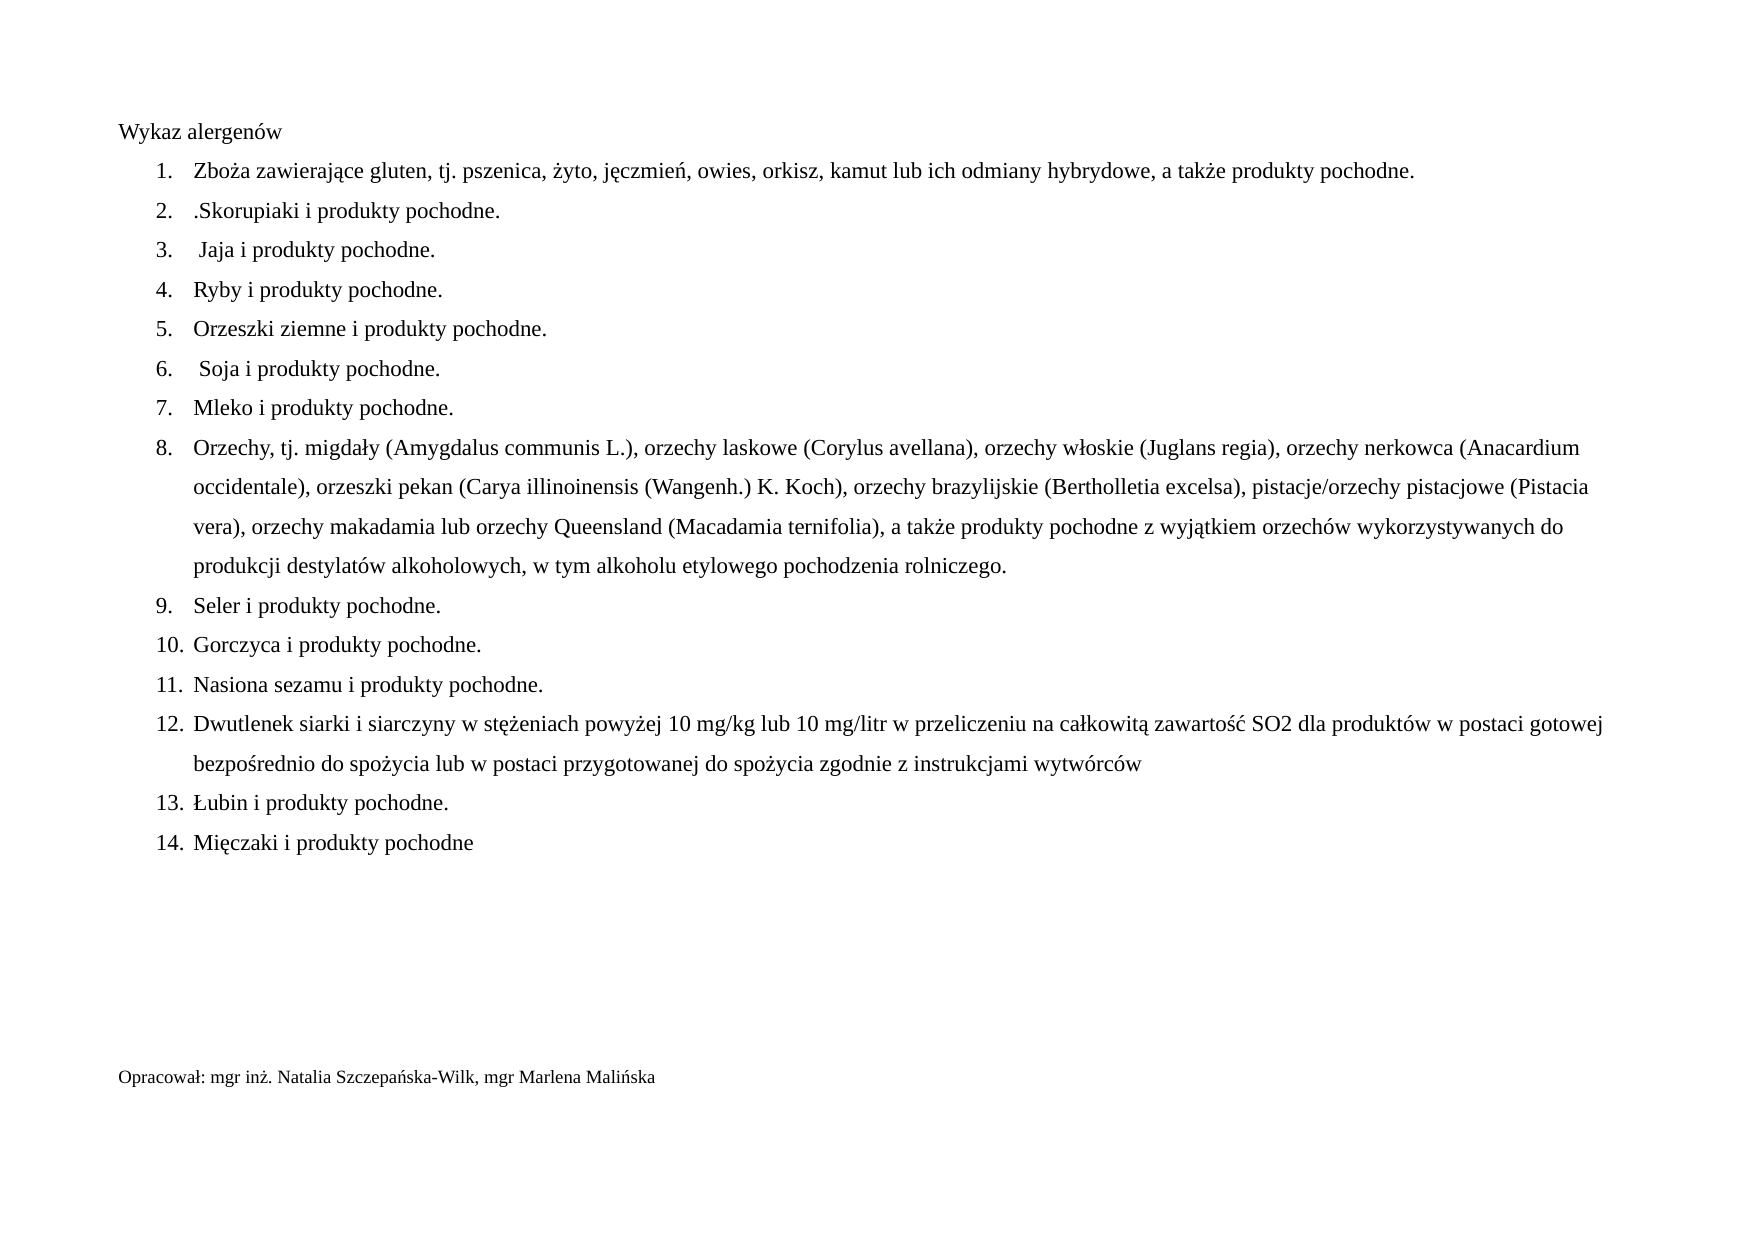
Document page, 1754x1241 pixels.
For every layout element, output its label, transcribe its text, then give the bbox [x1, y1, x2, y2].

text Wykaz alergenów [118, 118, 1636, 144]
list Orzeszki ziemne i produkty pochodne. [156, 316, 1636, 342]
list Seler i produkty pochodne. [156, 592, 1636, 618]
list Nasiona sezamu i produkty pochodne. [156, 671, 1636, 697]
list Ryby i produkty pochodne. [156, 276, 1636, 302]
list Soja i produkty pochodne. [156, 355, 1636, 381]
list Zboża zawierające gluten, tj. pszenica, żyto, jęczmień, owies, orkisz, kamut lub ich odmiany hybrydowe, a także produkty pochodne. [156, 158, 1636, 184]
list Łubin i produkty pochodne. [156, 789, 1636, 816]
list Gorczyca i produkty pochodne. [156, 631, 1636, 658]
list Mięczaki i produkty pochodne [156, 829, 1636, 855]
list Dwutlenek siarki i siarczyny w stężeniach powyżej 10 mg/kg lub 10 mg/litr w przeliczeniu na całkowitą zawartość SO2 dla produktów w postaci gotowej bezpośrednio do spożycia lub w postaci przygotowanej do spożycia zgodnie z instrukcjami wytwórców [156, 710, 1636, 776]
list Jaja i produkty pochodne. [156, 237, 1636, 263]
list .Skorupiaki i produkty pochodne. [156, 197, 1636, 223]
list Orzechy, tj. migdały (Amygdalus communis L.), orzechy laskowe (Corylus avellana), orzechy włoskie (Juglans regia), orzechy nerkowca (Anacardium occidentale), orzeszki pekan (Carya illinoinensis (Wangenh.) K. Koch), orzechy brazylijskie (Bertholletia excelsa), pistacje/orzechy pistacjowe (Pistacia vera), orzechy makadamia lub orzechy Queensland (Macadamia ternifolia), a także produkty pochodne z wyjątkiem orzechów wykorzystywanych do produkcji destylatów alkoholowych, w tym alkoholu etylowego pochodzenia rolniczego. [156, 434, 1636, 579]
text Opracował: mgr inż. Natalia Szczepańska-Wilk, mgr Marlena Malińska [118, 1066, 1636, 1087]
list Mleko i produkty pochodne. [156, 394, 1636, 421]
